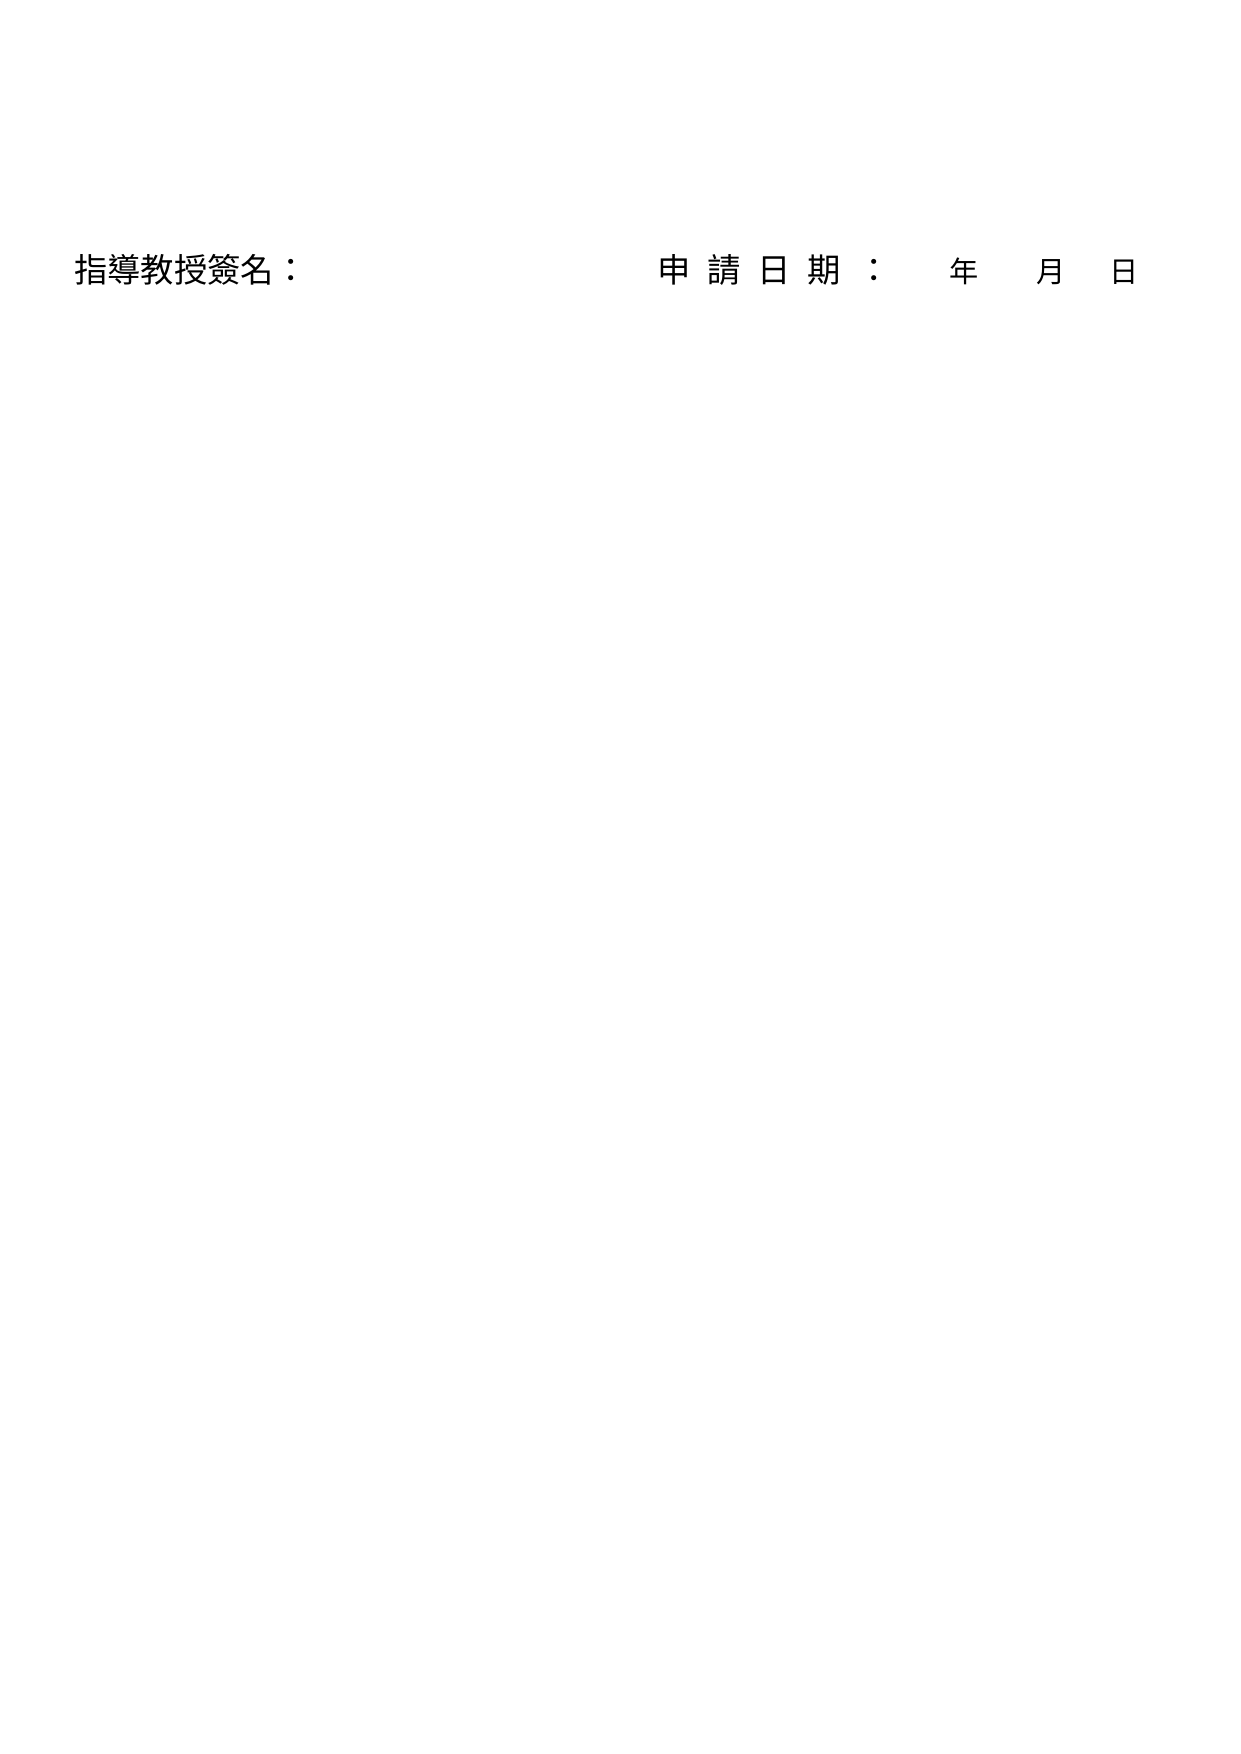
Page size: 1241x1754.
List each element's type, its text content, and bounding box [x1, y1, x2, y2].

text 指導教授簽名： 申 請 日 期 ： 年 月 日 [74, 227, 1152, 289]
